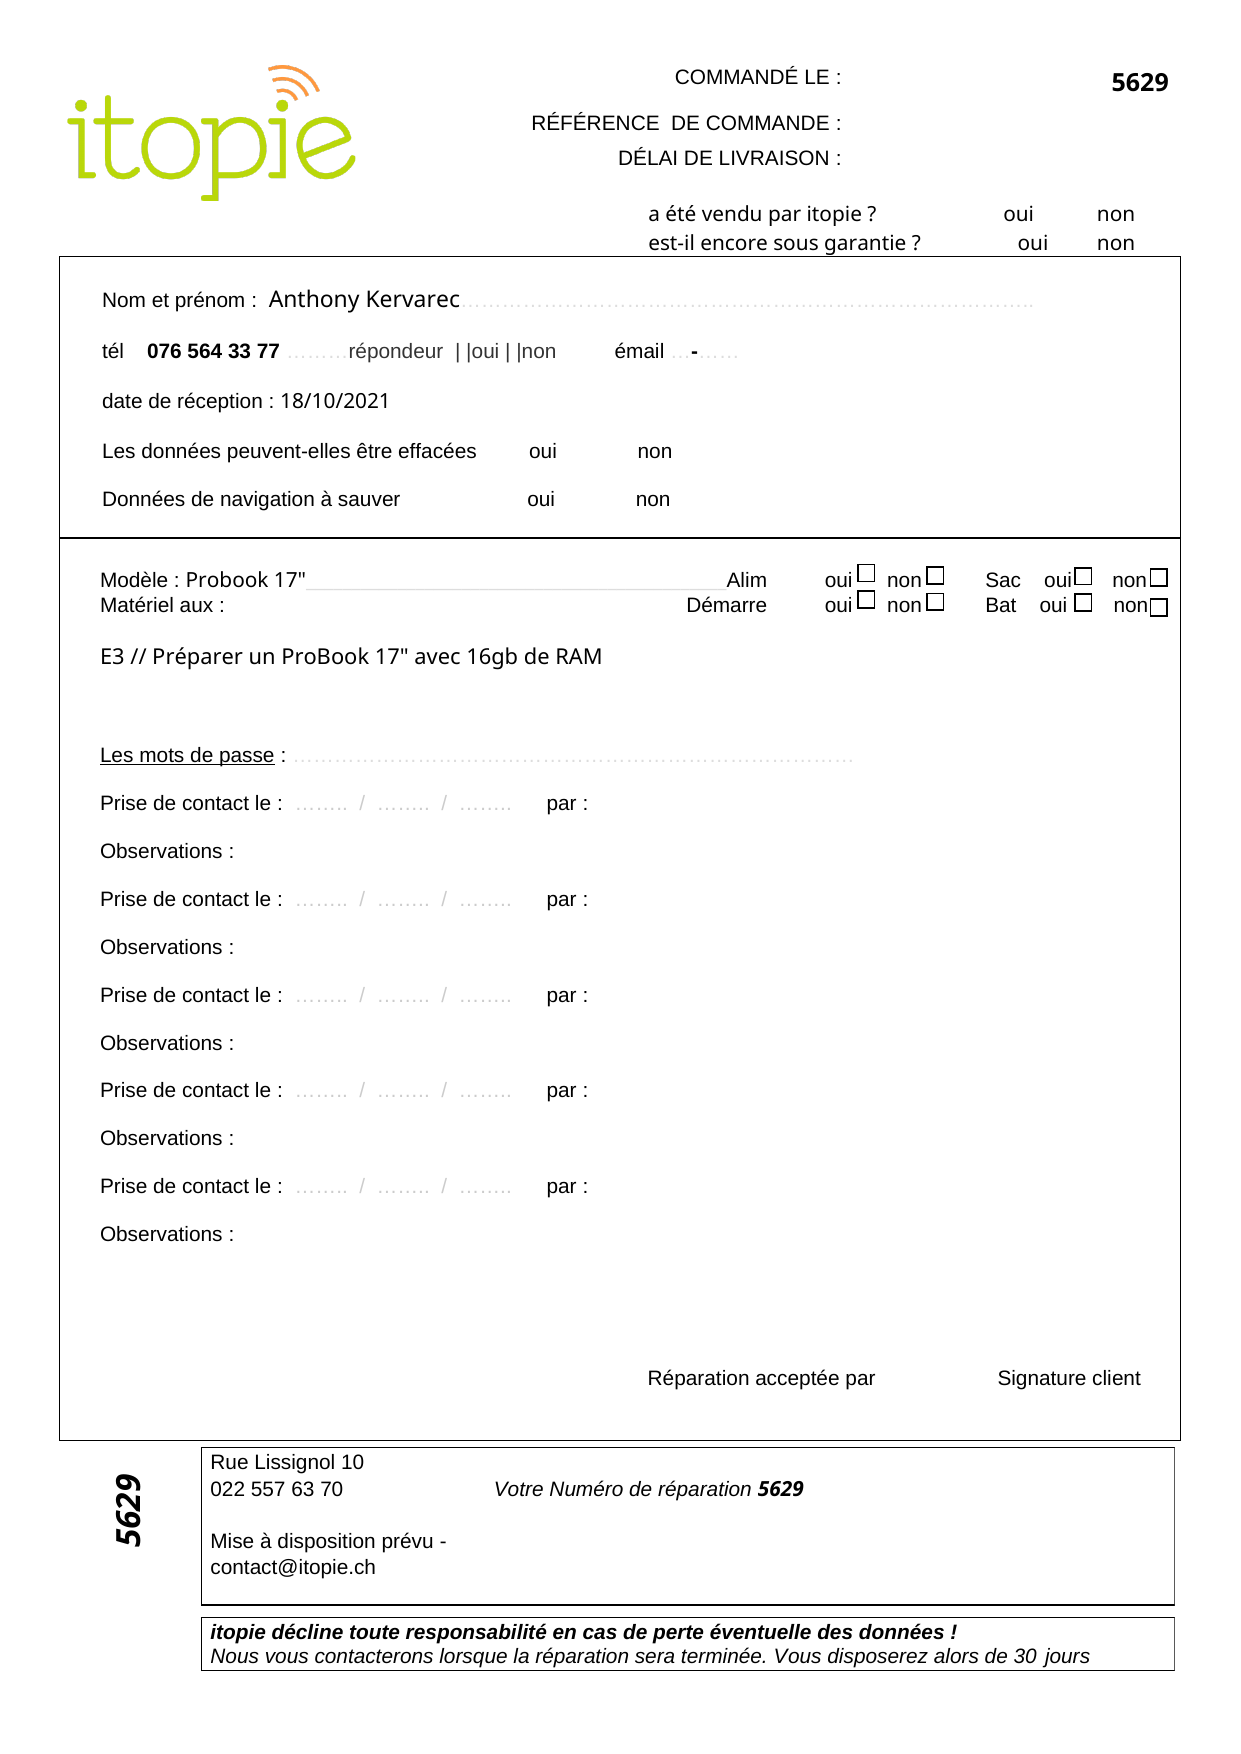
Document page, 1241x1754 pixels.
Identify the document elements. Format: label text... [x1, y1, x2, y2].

text Observations : [60, 1027, 1180, 1054]
text Matériel aux : Démarre oui non Bat oui non [60, 590, 1180, 617]
text Prise de contact le : …….. / …….. / …….. par : [60, 1075, 1180, 1102]
text E3 // Préparer un ProBook 17" avec 16gb de RAM [60, 638, 1180, 671]
text Observations : [60, 1219, 1180, 1246]
text est-il encore sous garantie ? oui non [59, 228, 1181, 256]
table_cell [847, 140, 1180, 175]
text Prise de contact le : …….. / …….. / …….. par : [60, 883, 1180, 911]
text Prise de contact le : …….. / …….. / …….. par : [60, 1171, 1180, 1198]
picture [67, 65, 356, 201]
text Données de navigation à sauver oui non [60, 484, 1180, 511]
text Observations : [60, 836, 1180, 863]
text Modèle : Probook 17" Alim oui non Sac oui non [60, 562, 856, 590]
text Les mots de passe : ……………………………………………………………………… [60, 740, 1180, 767]
text tél 076 564 33 77 ………répondeur | |oui | |non émail …-…… [60, 335, 1180, 362]
text Observations : [60, 1123, 1180, 1150]
text Modèle : Probook 17" Alim oui non Sac oui non [948, 562, 1180, 590]
table_header COMMANDÉ LE : [490, 59, 847, 104]
text Modèle : Probook 17" Alim oui non Sac oui non [879, 562, 925, 590]
text a été vendu par itopie ? oui non [59, 199, 1181, 228]
text Réparation acceptée par Signature client [60, 1363, 1180, 1390]
text Prise de contact le : …….. / …….. / …….. par : [60, 788, 1180, 815]
text Observations : [60, 931, 1180, 958]
table_cell itopie décline toute responsabilité en cas de perte éventuelle des données ! Nous vous contacterons lorsque la réparation sera terminée. Vous disposerez alors de 30 jours [195, 1611, 1180, 1677]
table_header 5629 [59, 1441, 195, 1677]
table_cell DÉLAI DE LIVRAISON : [490, 140, 847, 175]
table_header 5629 [847, 59, 1180, 104]
table_header Rue Lissignol 10 022 557 63 70 Votre Numéro de réparation 5629 Mise à disposition prévu - contact@itopie.ch [195, 1441, 1180, 1611]
table_cell RÉFÉRENCE DE COMMANDE : [490, 105, 847, 140]
table_cell [847, 105, 1180, 140]
text Nom et prénom : Anthony Kervarec……………………………………………………………………….. [60, 280, 1180, 314]
text Prise de contact le : …….. / …….. / …….. par : [60, 979, 1180, 1006]
text date de réception : 18/10/2021 [60, 383, 1180, 415]
text Les données peuvent-elles être effacées oui non [60, 436, 1180, 463]
